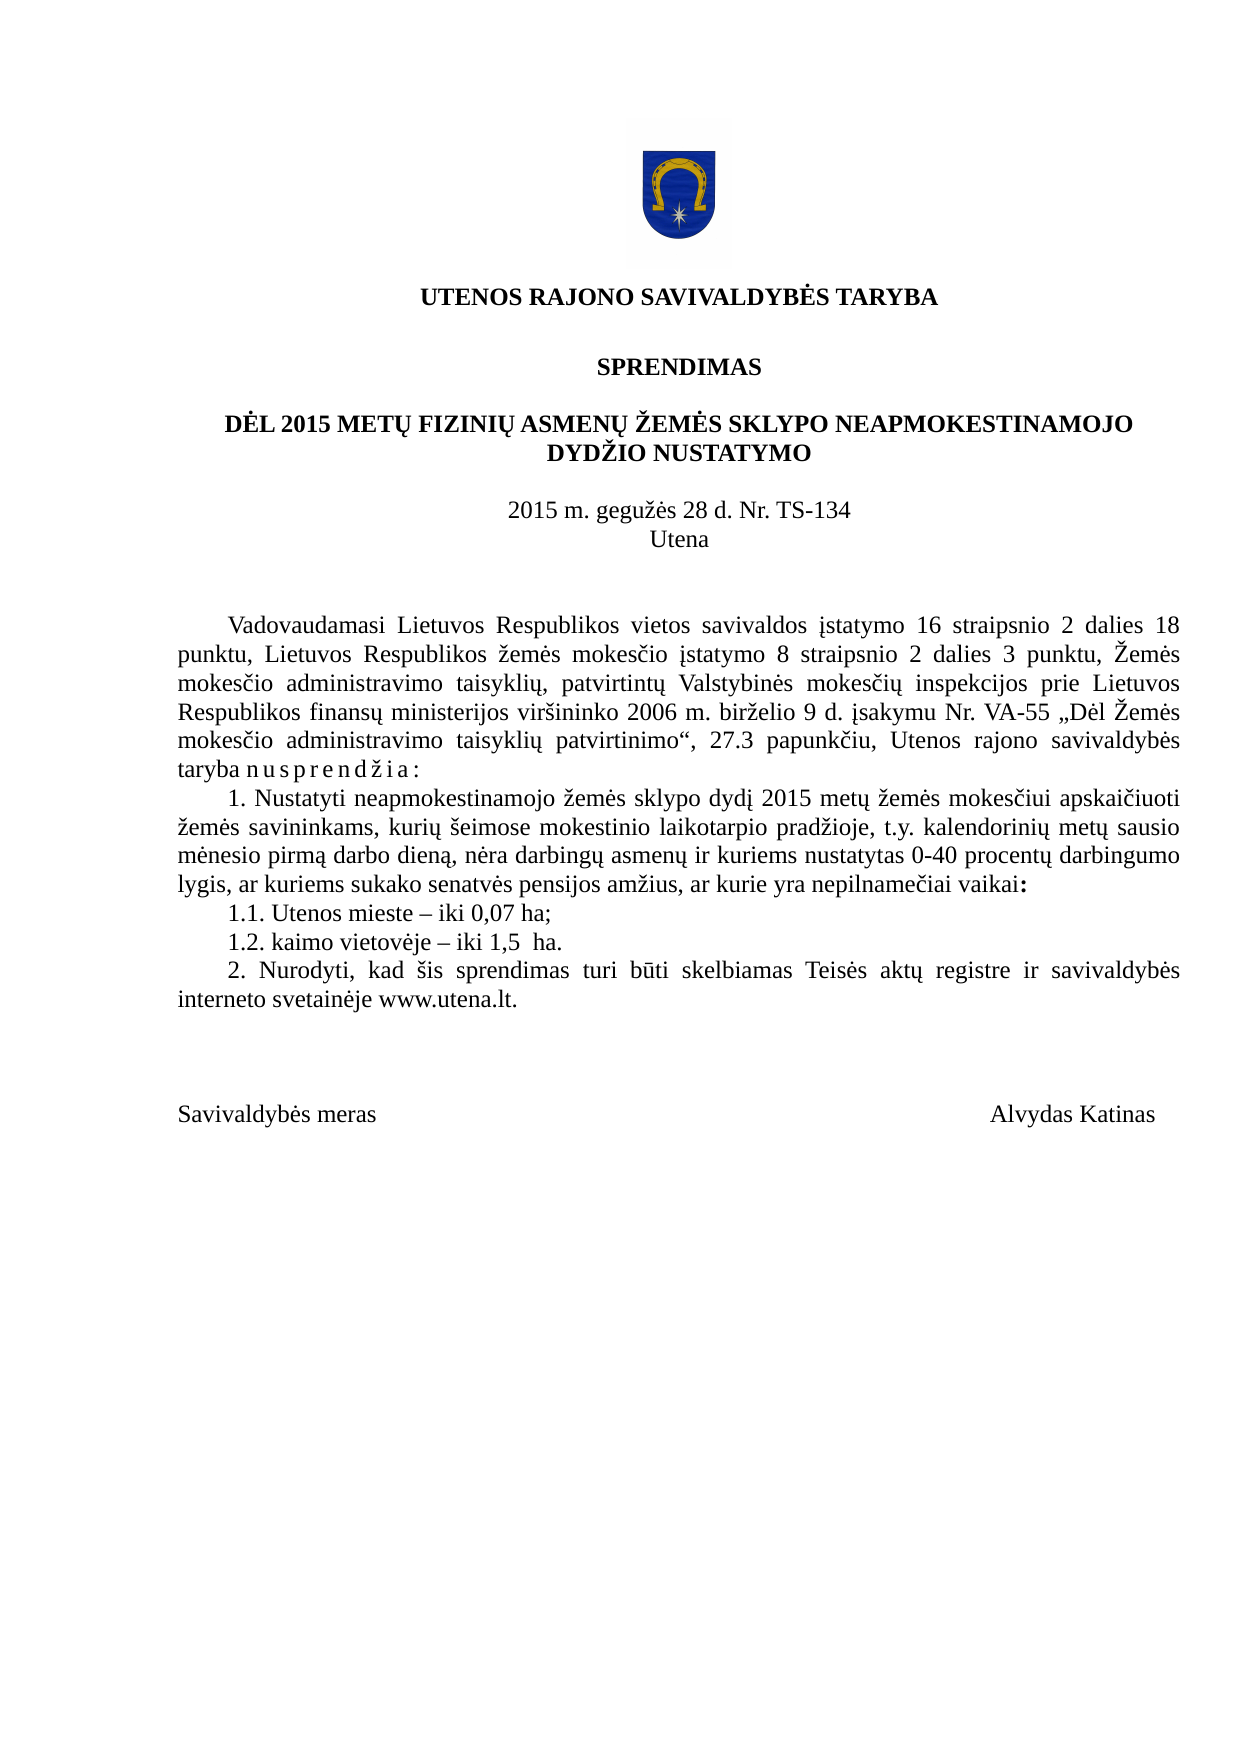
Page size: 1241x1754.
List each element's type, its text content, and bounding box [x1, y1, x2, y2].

text 1. Nustatyti neapmokestinamojo žemės sklypo dydį 2015 metų žemės mokesčiui apskaičiuoti žemės savininkams, kurių šeimose mokestinio laikotarpio pradžioje, t.y. kalendorinių metų sausio mėnesio pirmą darbo dieną, nėra darbingų asmenų ir kuriems nustatytas 0-40 procentų darbingumo lygis, ar kuriems sukako senatvės pensijos amžius, ar kurie yra nepilnamečiai vaikai: [177, 783, 1181, 898]
text UTENOS RAJONO SAVIVALDYBĖS TARYBA [177, 282, 1181, 310]
text 1.1. Utenos mieste – iki 0,07 ha; [177, 898, 1181, 927]
text 2. Nurodyti, kad šis sprendimas turi būti skelbiamas Teisės aktų registre ir savivaldybės interneto svetainėje www.utena.lt. [177, 955, 1181, 1013]
text Vadovaudamasi Lietuvos Respublikos vietos savivaldos įstatymo 16 straipsnio 2 dalies 18 punktu, Lietuvos Respublikos žemės mokesčio įstatymo 8 straipsnio 2 dalies 3 punktu, Žemės mokesčio administravimo taisyklių, patvirtintų Valstybinės mokesčių inspekcijos prie Lietuvos Respublikos finansų ministerijos viršininko 2006 m. birželio 9 d. įsakymu Nr. VA-55 „Dėl Žemės mokesčio administravimo taisyklių patvirtinimo“, 27.3 papunkčiu, Utenos rajono savivaldybės taryba nusprendžia: [177, 610, 1181, 783]
text 2015 m. gegužės 28 d. Nr. TS-134 [177, 495, 1181, 524]
text Savivaldybės meras Alvydas Katinas [177, 1099, 1181, 1128]
text SPRENDIMAS [177, 352, 1181, 380]
text 1.2. kaimo vietovėje – iki 1,5 ha. [177, 927, 1181, 955]
text Utena [177, 524, 1181, 553]
text DĖL 2015 METŲ FIZINIŲ ASMENŲ ŽEMĖS SKLYPO NEAPMOKESTINAMOJO DYDŽIO NUSTATYMO [177, 409, 1181, 467]
